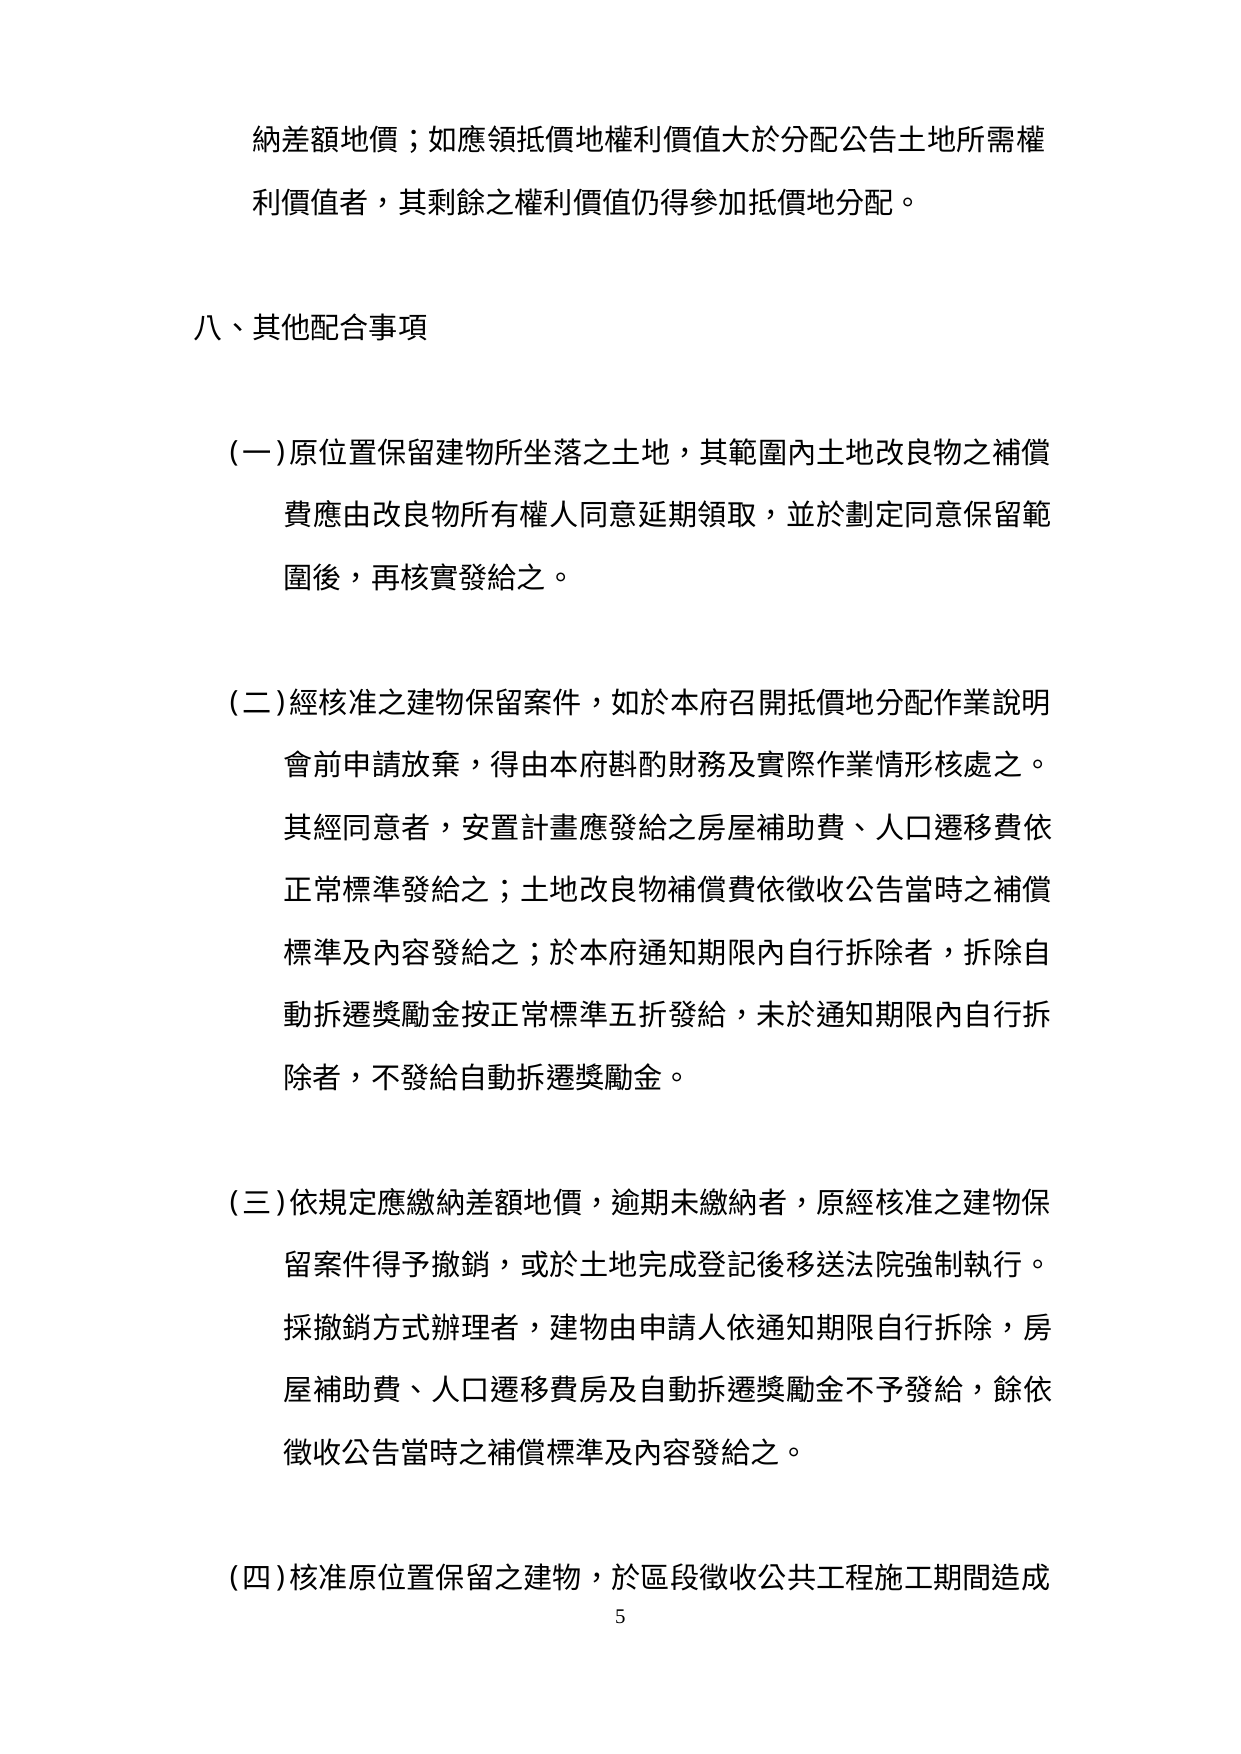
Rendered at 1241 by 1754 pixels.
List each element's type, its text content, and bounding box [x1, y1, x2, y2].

text 八、其他配合事項 [194, 284, 1046, 346]
text (三)依規定應繳納差額地價，逾期未繳納者，原經核准之建物保留案件得予撤銷，或於土地完成登記後移送法院強制執行。採撤銷方式辦理者，建物由申請人依通知期限自行拆除，房屋補助費、人口遷移費房及自動拆遷獎勵金不予發給，餘依徵收公告當時之補償標準及內容發給之。 [225, 1159, 1053, 1471]
text 納差額地價；如應領抵價地權利價值大於分配公告土地所需權利價值者，其剩餘之權利價值仍得參加抵價地分配。 [194, 96, 1046, 221]
text (二)經核准之建物保留案件，如於本府召開抵價地分配作業說明會前申請放棄，得由本府斟酌財務及實際作業情形核處之。其經同意者，安置計畫應發給之房屋補助費、人口遷移費依正常標準發給之；土地改良物補償費依徵收公告當時之補償標準及內容發給之；於本府通知期限內自行拆除者，拆除自動拆遷獎勵金按正常標準五折發給，未於通知期限內自行拆除者，不發給自動拆遷獎勵金。 [225, 659, 1053, 1096]
text (四)核准原位置保留之建物，於區段徵收公共工程施工期間造成 [225, 1534, 1053, 1596]
text (一)原位置保留建物所坐落之土地，其範圍內土地改良物之補償費應由改良物所有權人同意延期領取，並於劃定同意保留範圍後，再核實發給之。 [225, 409, 1053, 596]
